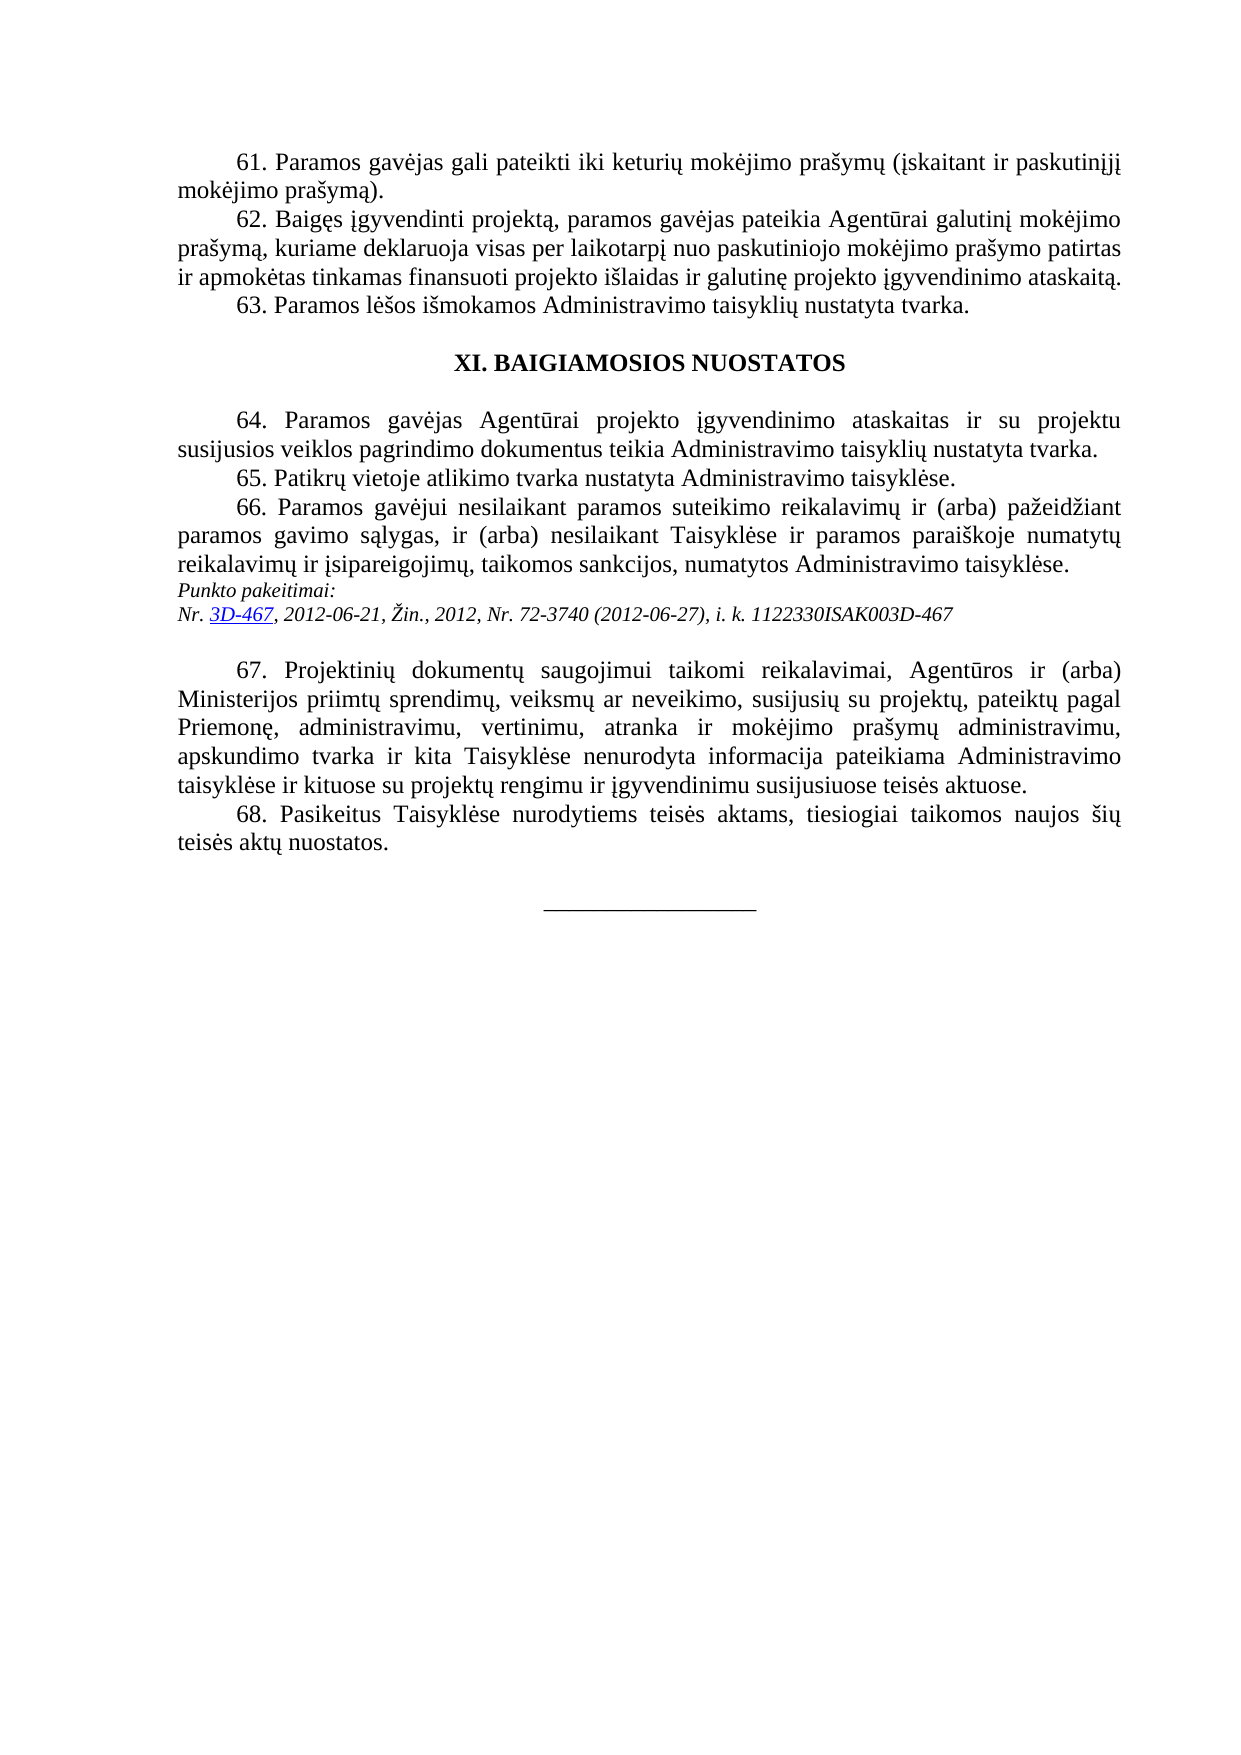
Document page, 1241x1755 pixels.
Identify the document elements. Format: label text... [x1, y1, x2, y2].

text Nr. 3D-467, 2012-06-21, Žin., 2012, Nr. 72-3740 (2012-06-27), i. k. 1122330ISAK003D-467 [177, 602, 1122, 626]
text _________________ [177, 885, 1122, 914]
text 66. Paramos gavėjui nesilaikant paramos suteikimo reikalavimų ir (arba) pažeidžiant paramos gavimo sąlygas, ir (arba) nesilaikant Taisyklėse ir paramos paraiškoje numatytų reikalavimų ir įsipareigojimų, taikomos sankcijos, numatytos Administravimo taisyklėse. [177, 492, 1122, 578]
text 68. Pasikeitus Taisyklėse nurodytiems teisės aktams, tiesiogiai taikomos naujos šių teisės aktų nuostatos. [177, 799, 1122, 856]
text 64. Paramos gavėjas Agentūrai projekto įgyvendinimo ataskaitas ir su projektu susijusios veiklos pagrindimo dokumentus teikia Administravimo taisyklių nustatyta tvarka. [177, 406, 1122, 463]
text 65. Patikrų vietoje atlikimo tvarka nustatyta Administravimo taisyklėse. [177, 463, 1122, 492]
text 61. Paramos gavėjas gali pateikti iki keturių mokėjimo prašymų (įskaitant ir paskutinįjį mokėjimo prašymą). [177, 147, 1122, 204]
text Punkto pakeitimai: [177, 578, 1122, 602]
text 63. Paramos lėšos išmokamos Administravimo taisyklių nustatyta tvarka. [177, 291, 1122, 319]
text 67. Projektinių dokumentų saugojimui taikomi reikalavimai, Agentūros ir (arba) Ministerijos priimtų sprendimų, veiksmų ar neveikimo, susijusių su projektų, pateiktų pagal Priemonę, administravimu, vertinimu, atranka ir mokėjimo prašymų administravimu, apskundimo tvarka ir kita Taisyklėse nenurodyta informacija pateikiama Administravimo taisyklėse ir kituose su projektų rengimu ir įgyvendinimu susijusiuose teisės aktuose. [177, 655, 1122, 799]
text 62. Baigęs įgyvendinti projektą, paramos gavėjas pateikia Agentūrai galutinį mokėjimo prašymą, kuriame deklaruoja visas per laikotarpį nuo paskutiniojo mokėjimo prašymo patirtas ir apmokėtas tinkamas finansuoti projekto išlaidas ir galutinę projekto įgyvendinimo ataskaitą. [177, 204, 1122, 291]
text XI. BAIGIAMOSIOS NUOSTATOS [177, 348, 1122, 377]
